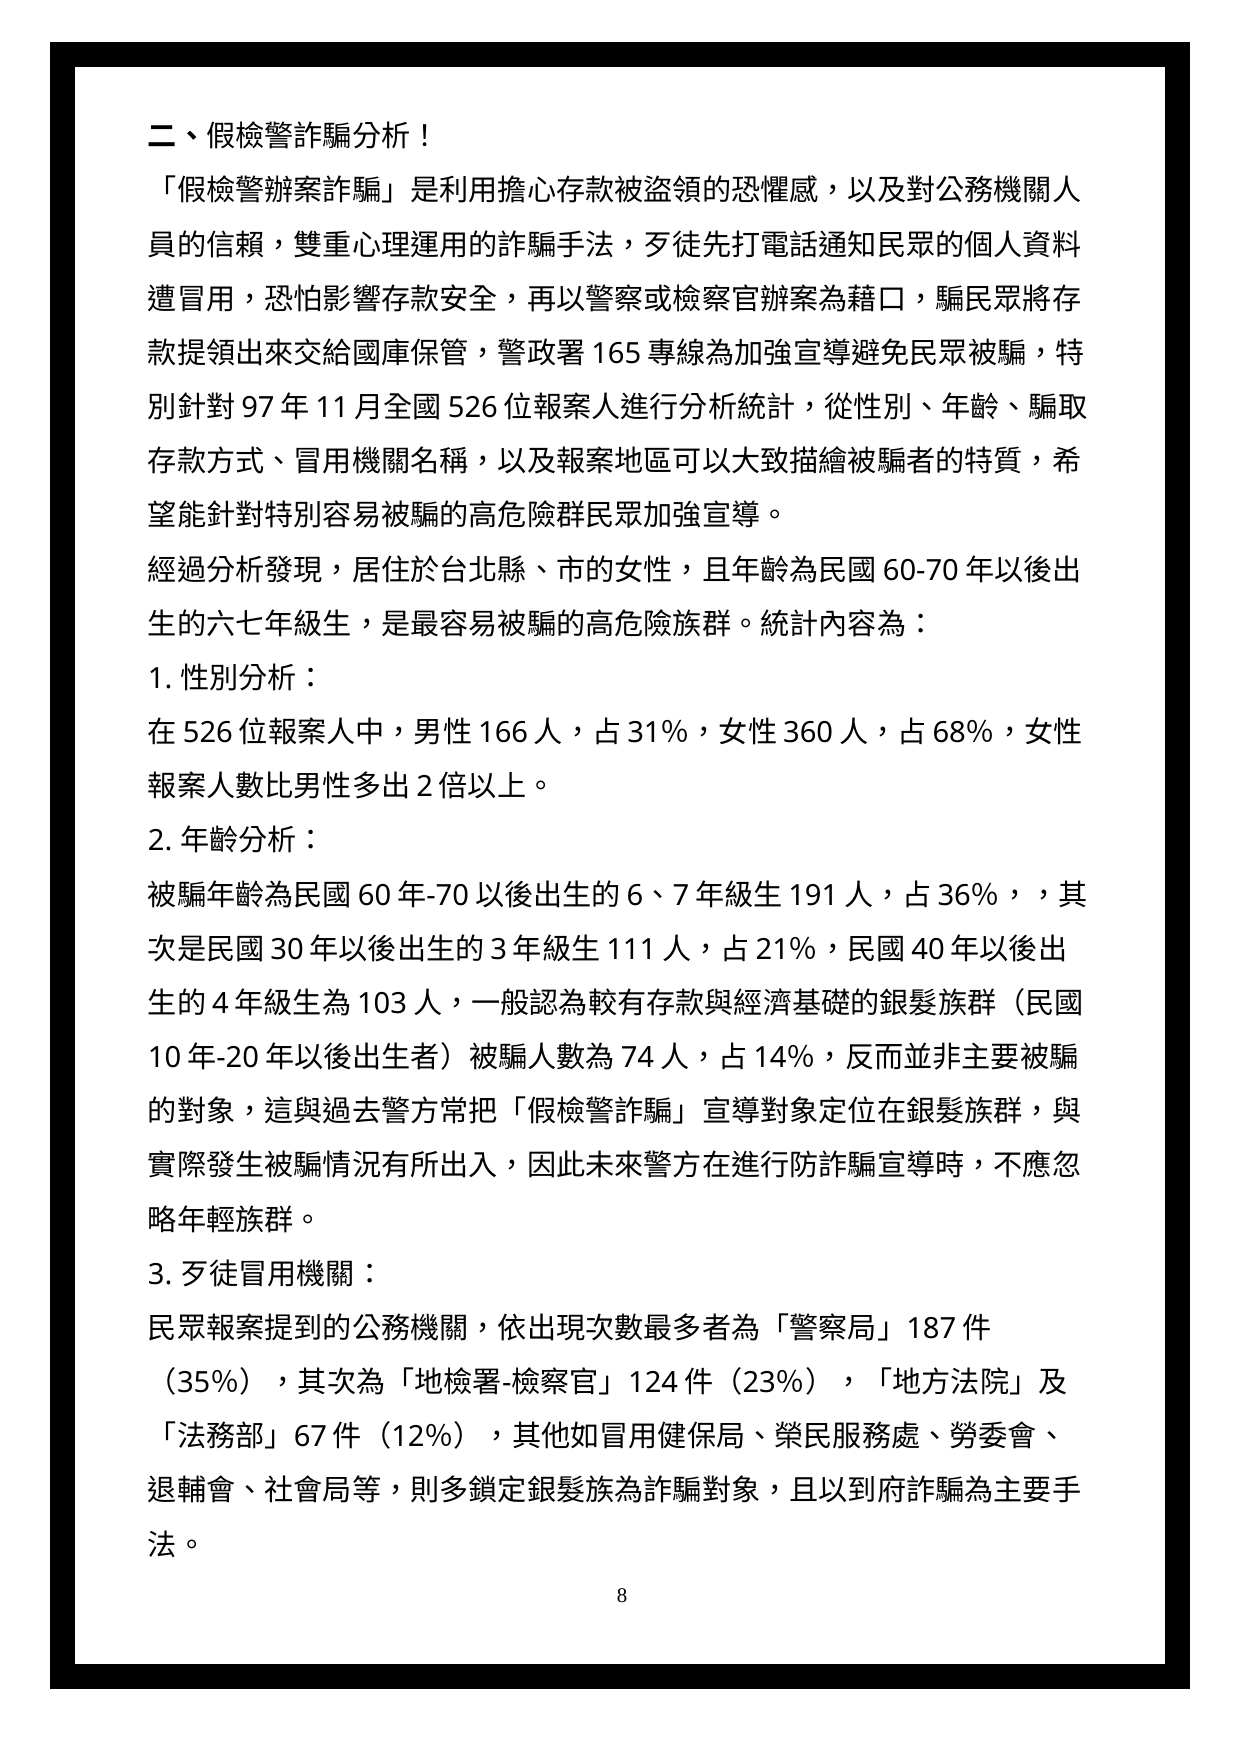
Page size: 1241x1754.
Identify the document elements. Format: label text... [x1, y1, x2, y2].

text 二、假檢警詐騙分析！ 「假檢警辦案詐騙」是利用擔心存款被盜領的恐懼感，以及對公務機關人員的信賴，雙重心理運用的詐騙手法，歹徒先打電話通知民眾的個人資料遭冒用，恐怕影響存款安全，再以警察或檢察官辦案為藉口，騙民眾將存款提領出來交給國庫保管，警政署165專線為加強宣導避免民眾被騙，特別針對97年11月全國526位報案人進行分析統計，從性別、年齡、騙取存款方式、冒用機關名稱，以及報案地區可以大致描繪被騙者的特質，希望能針對特別容易被騙的高危險群民眾加強宣導。 經過分析發現，居住於台北縣、市的女性，且年齡為民國60-70年以後出生的六七年級生，是最容易被騙的高危險族群。統計內容為： 1. 性別分析： 在526位報案人中，男性166人，占31％，女性360人，占68％，女性報案人數比男性多出2倍以上。 2. 年齡分析： 被騙年齡為民國60年-70以後出生的6、7年級生191人，占36％，，其次是民國30年以後出生的3年級生111人，占21％，民國40年以後出生的4年級生為103人，一般認為較有存款與經濟基礎的銀髮族群（民國10年-20年以後出生者）被騙人數為74人，占14％，反而並非主要被騙的對象，這與過去警方常把「假檢警詐騙」宣導對象定位在銀髮族群，與實際發生被騙情況有所出入，因此未來警方在進行防詐騙宣導時，不應忽略年輕族群。 3. 歹徒冒用機關： 民眾報案提到的公務機關，依出現次數最多者為「警察局」187件（35％），其次為「地檢署-檢察官」124件（23％），「地方法院」及「法務部」67件（12％），其他如冒用健保局、榮民服務處、勞委會、退輔會、社會局等，則多鎖定銀髮族為詐騙對象，且以到府詐騙為主要手法。 [148, 103, 1092, 1566]
